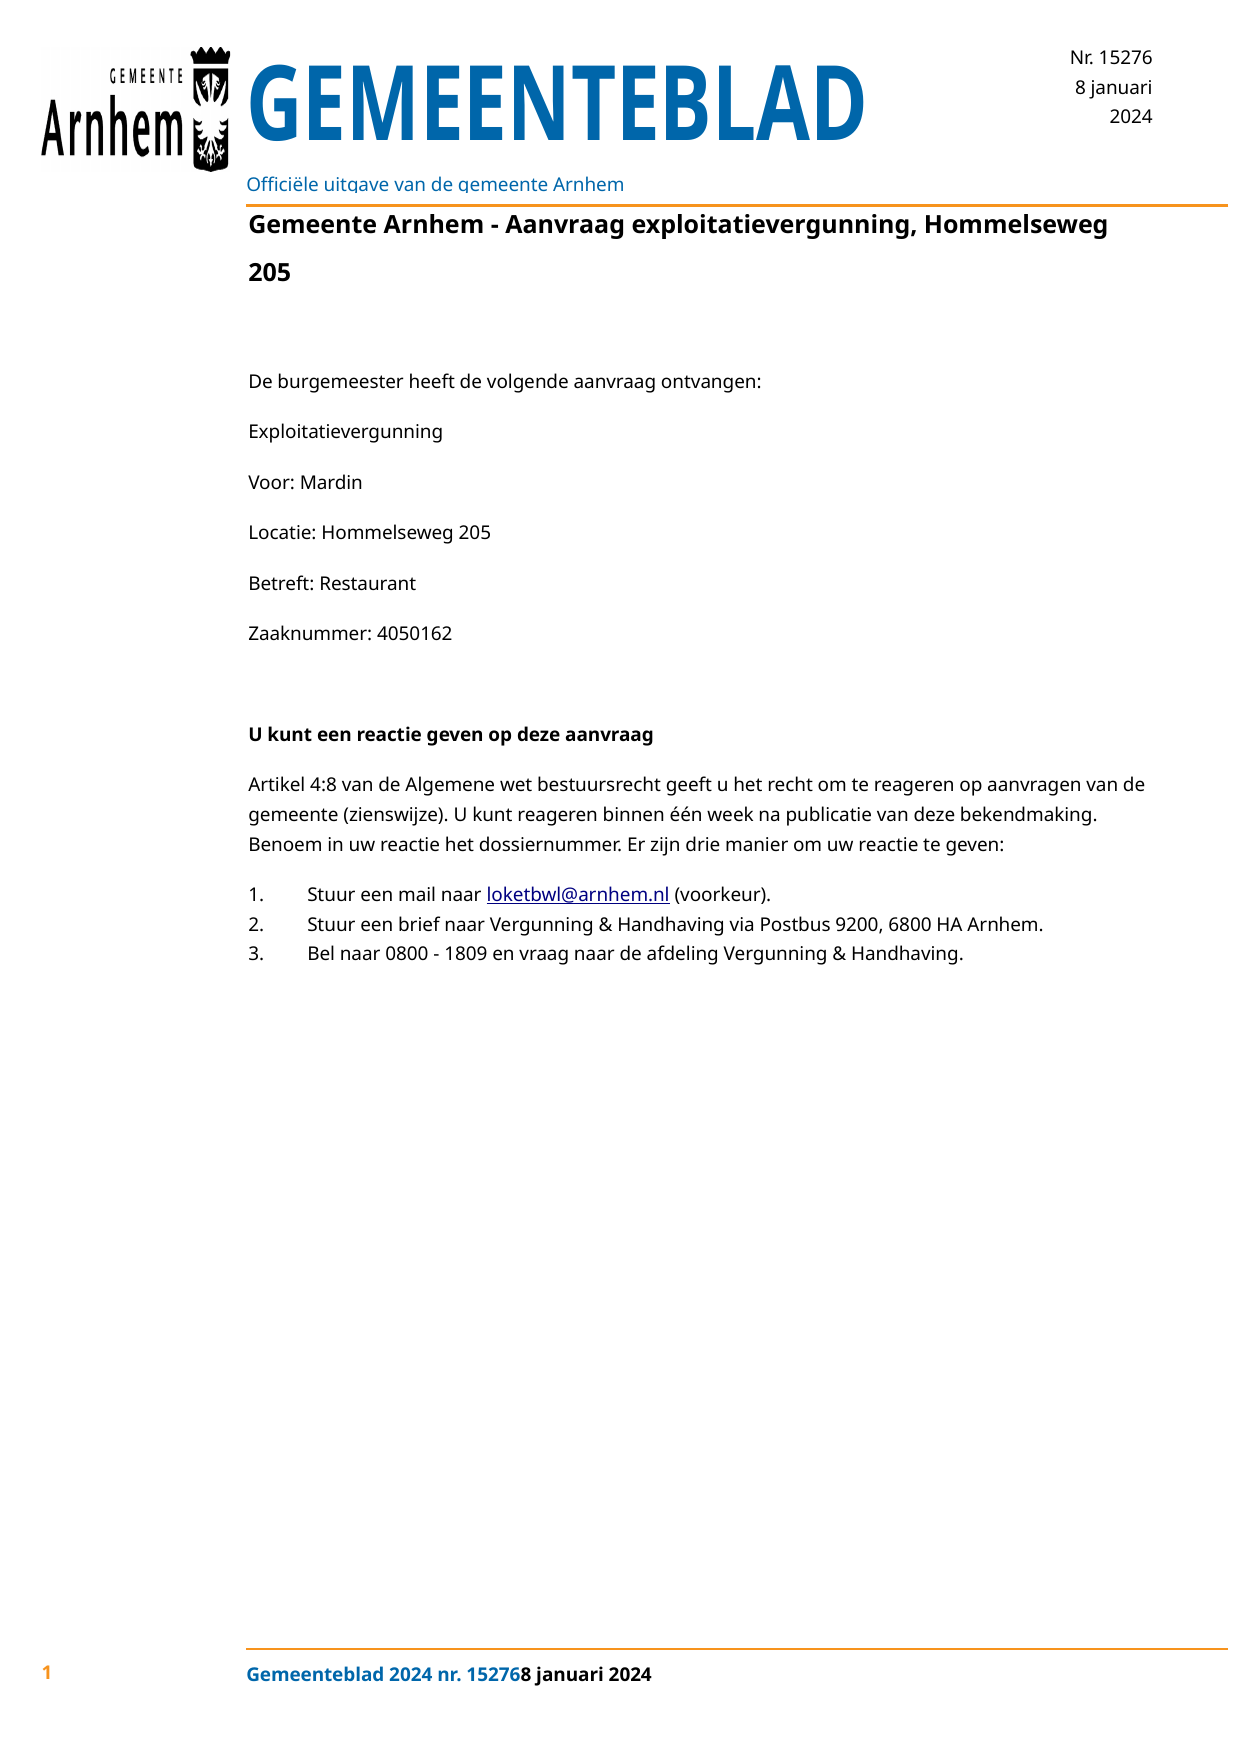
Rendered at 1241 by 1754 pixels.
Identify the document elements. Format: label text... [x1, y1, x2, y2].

text Voor: Mardin [248, 469, 1152, 495]
text U kunt een reactie geven op deze aanvraag [248, 721, 1152, 747]
text Exploitatievergunning [248, 419, 1152, 444]
list Stuur een mail naar loketbwl@arnhem.nl (voorkeur). [248, 881, 1152, 907]
text Gemeente Arnhem - Aanvraag exploitatievergunning, Hommelseweg 205 [248, 207, 1152, 288]
picture [41, 47, 231, 172]
text Betreft: Restaurant [248, 570, 1152, 596]
text Zaaknummer: 4050162 [248, 620, 1152, 646]
text De burgemeester heeft de volgende aanvraag ontvangen: [248, 368, 1152, 394]
list Bel naar 0800 - 1809 en vraag naar de afdeling Vergunning & Handhaving. [248, 940, 1152, 966]
text Locatie: Hommelseweg 205 [248, 519, 1152, 545]
text Artikel 4:8 van de Algemene wet bestuursrecht geeft u het recht om te reageren op aanvragen van de gemeente (zienswijze). U kunt reageren binnen één week na publicatie van deze bekendmaking. Benoem in uw reactie het dossiernummer. Er zijn drie manier om uw reactie te geven: [248, 772, 1152, 857]
list Stuur een brief naar Vergunning & Handhaving via Postbus 9200, 6800 HA Arnhem. [248, 911, 1152, 937]
